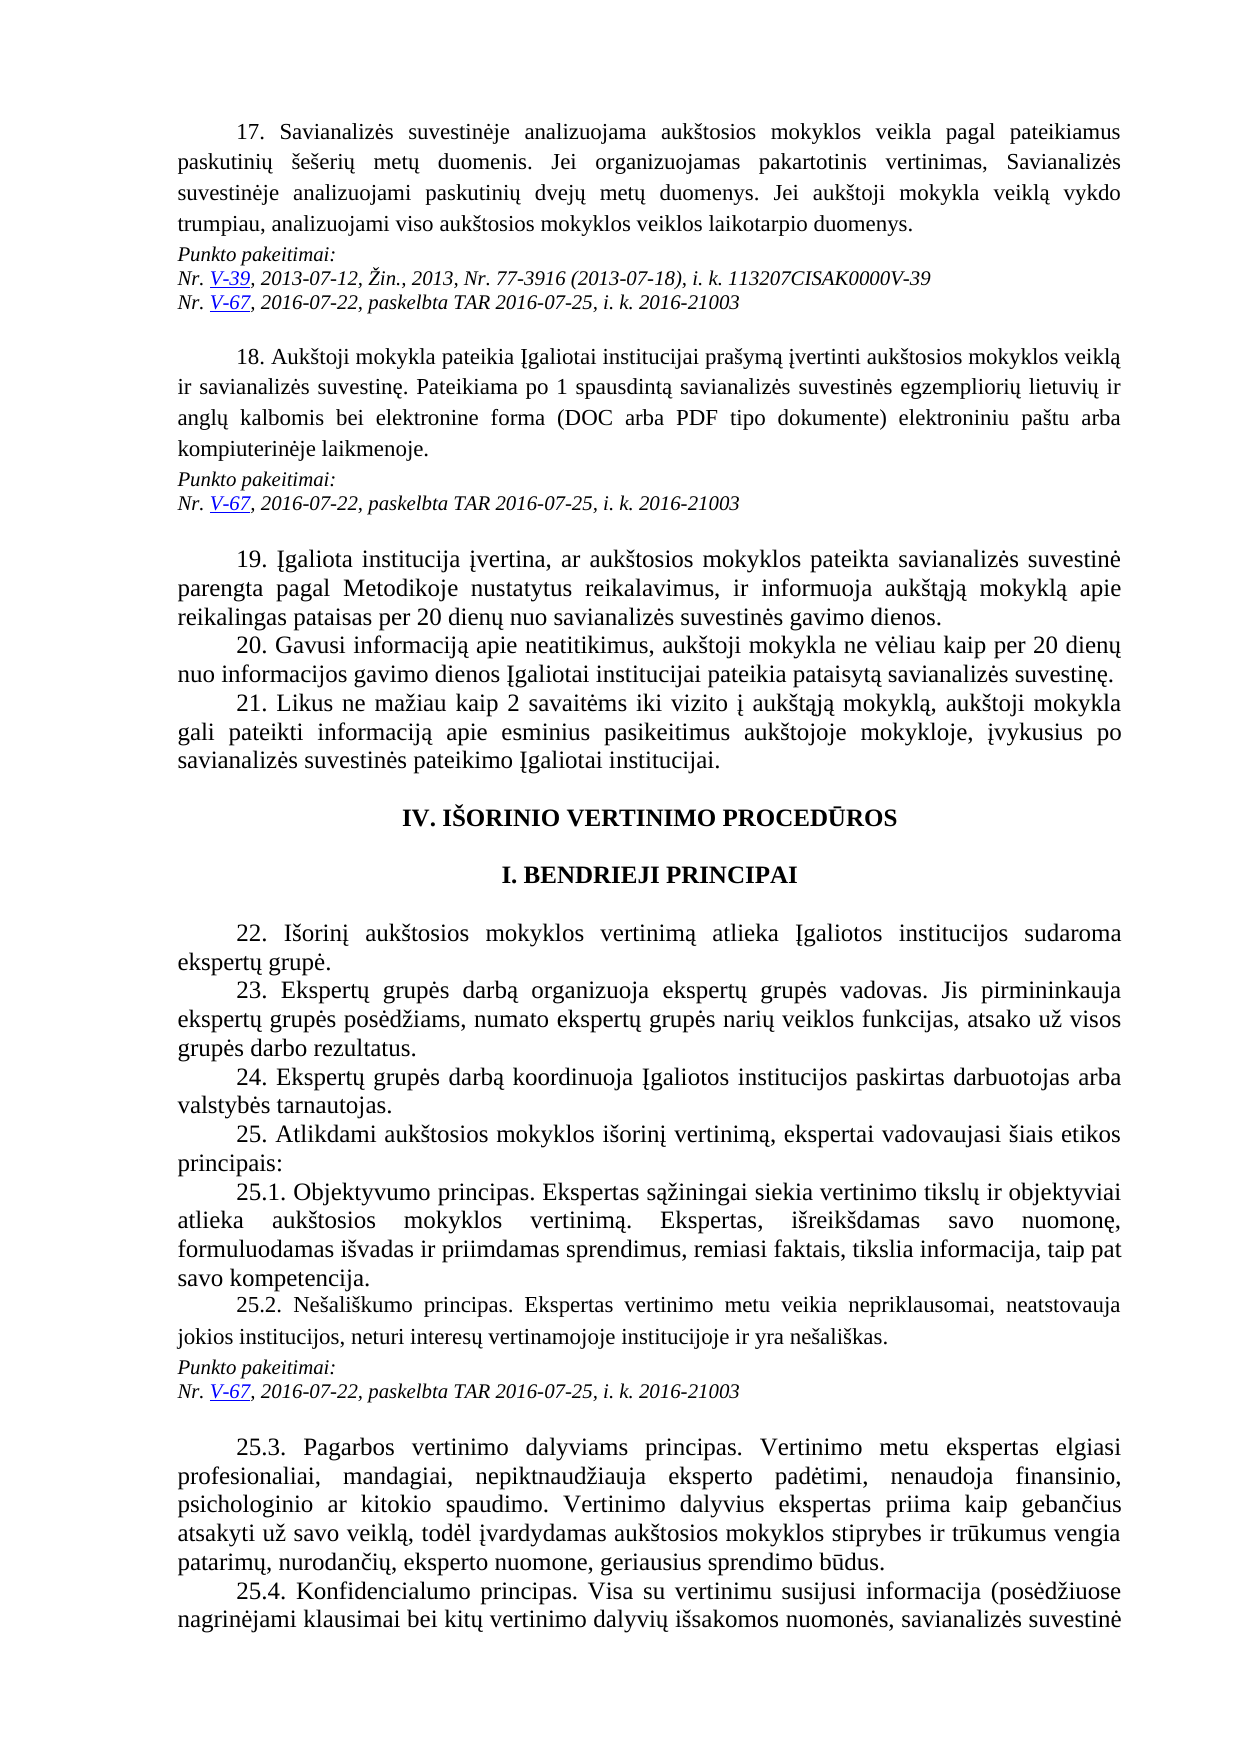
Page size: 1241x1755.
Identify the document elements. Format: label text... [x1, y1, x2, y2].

text 25.4. Konfidencialumo principas. Visa su vertinimu susijusi informacija (posėdžiuose nagrinėjami klausimai bei kitų vertinimo dalyvių išsakomos nuomonės, savianalizės suvestinė [177, 1576, 1122, 1633]
text 25.3. Pagarbos vertinimo dalyviams principas. Vertinimo metu ekspertas elgiasi profesionaliai, mandagiai, nepiktnaudžiauja eksperto padėtimi, nenaudoja finansinio, psichologinio ar kitokio spaudimo. Vertinimo dalyvius ekspertas priima kaip gebančius atsakyti už savo veiklą, todėl įvardydamas aukštosios mokyklos stiprybes ir trūkumus vengia patarimų, nurodančių, eksperto nuomone, geriausius sprendimo būdus. [177, 1432, 1122, 1576]
text Punkto pakeitimai: [177, 1355, 1122, 1379]
text 17. Savianalizės suvestinėje analizuojama aukštosios mokyklos veikla pagal pateikiamus paskutinių šešerių metų duomenis. Jei organizuojamas pakartotinis vertinimas, Savianalizės suvestinėje analizuojami paskutinių dvejų metų duomenys. Jei aukštoji mokykla veiklą vykdo trumpiau, analizuojami viso aukštosios mokyklos veiklos laikotarpio duomenys. [177, 118, 1122, 238]
text Nr. V-67, 2016-07-22, paskelbta TAR 2016-07-25, i. k. 2016-21003 [177, 1379, 1122, 1403]
text 21. Likus ne mažiau kaip 2 savaitėms iki vizito į aukštąją mokyklą, aukštoji mokykla gali pateikti informaciją apie esminius pasikeitimus aukštojoje mokykloje, įvykusius po savianalizės suvestinės pateikimo Įgaliotai institucijai. [177, 688, 1122, 774]
text 19. Įgaliota institucija įvertina, ar aukštosios mokyklos pateikta savianalizės suvestinė parengta pagal Metodikoje nustatytus reikalavimus, ir informuoja aukštąją mokyklą apie reikalingas pataisas per 20 dienų nuo savianalizės suvestinės gavimo dienos. [177, 544, 1122, 630]
text Nr. V-39, 2013-07-12, Žin., 2013, Nr. 77-3916 (2013-07-18), i. k. 113207CISAK0000V-39 [177, 266, 1122, 290]
text 24. Ekspertų grupės darbą koordinuoja Įgaliotos institucijos paskirtas darbuotojas arba valstybės tarnautojas. [177, 1062, 1122, 1119]
text Punkto pakeitimai: [177, 467, 1122, 491]
text 25.2. Nešališkumo principas. Ekspertas vertinimo metu veikia nepriklausomai, neatstovauja jokios institucijos, neturi interesų vertinamojoje institucijoje ir yra nešališkas. [177, 1292, 1122, 1351]
text 18. Aukštoji mokykla pateikia Įgaliotai institucijai prašymą įvertinti aukštosios mokyklos veiklą ir savianalizės suvestinę. Pateikiama po 1 spausdintą savianalizės suvestinės egzempliorių lietuvių ir anglų kalbomis bei elektronine forma (DOC arba PDF tipo dokumente) elektroniniu paštu arba kompiuterinėje laikmenoje. [177, 343, 1122, 463]
text 25.1. Objektyvumo principas. Ekspertas sąžiningai siekia vertinimo tikslų ir objektyviai atlieka aukštosios mokyklos vertinimą. Ekspertas, išreikšdamas savo nuomonę, formuluodamas išvadas ir priimdamas sprendimus, remiasi faktais, tikslia informacija, taip pat savo kompetencija. [177, 1177, 1122, 1292]
text Nr. V-67, 2016-07-22, paskelbta TAR 2016-07-25, i. k. 2016-21003 [177, 290, 1122, 314]
text Nr. V-67, 2016-07-22, paskelbta TAR 2016-07-25, i. k. 2016-21003 [177, 491, 1122, 515]
text I. BENDRIEJI PRINCIPAI [177, 860, 1122, 889]
text 25. Atlikdami aukštosios mokyklos išorinį vertinimą, ekspertai vadovaujasi šiais etikos principais: [177, 1119, 1122, 1177]
text 22. Išorinį aukštosios mokyklos vertinimą atlieka Įgaliotos institucijos sudaroma ekspertų grupė. [177, 918, 1122, 975]
text IV. IŠORINIO VERTINIMO PROCEDŪROS [177, 803, 1122, 832]
text 20. Gavusi informaciją apie neatitikimus, aukštoji mokykla ne vėliau kaip per 20 dienų nuo informacijos gavimo dienos Įgaliotai institucijai pateikia pataisytą savianalizės suvestinę. [177, 630, 1122, 688]
text Punkto pakeitimai: [177, 242, 1122, 266]
text 23. Ekspertų grupės darbą organizuoja ekspertų grupės vadovas. Jis pirmininkauja ekspertų grupės posėdžiams, numato ekspertų grupės narių veiklos funkcijas, atsako už visos grupės darbo rezultatus. [177, 975, 1122, 1062]
